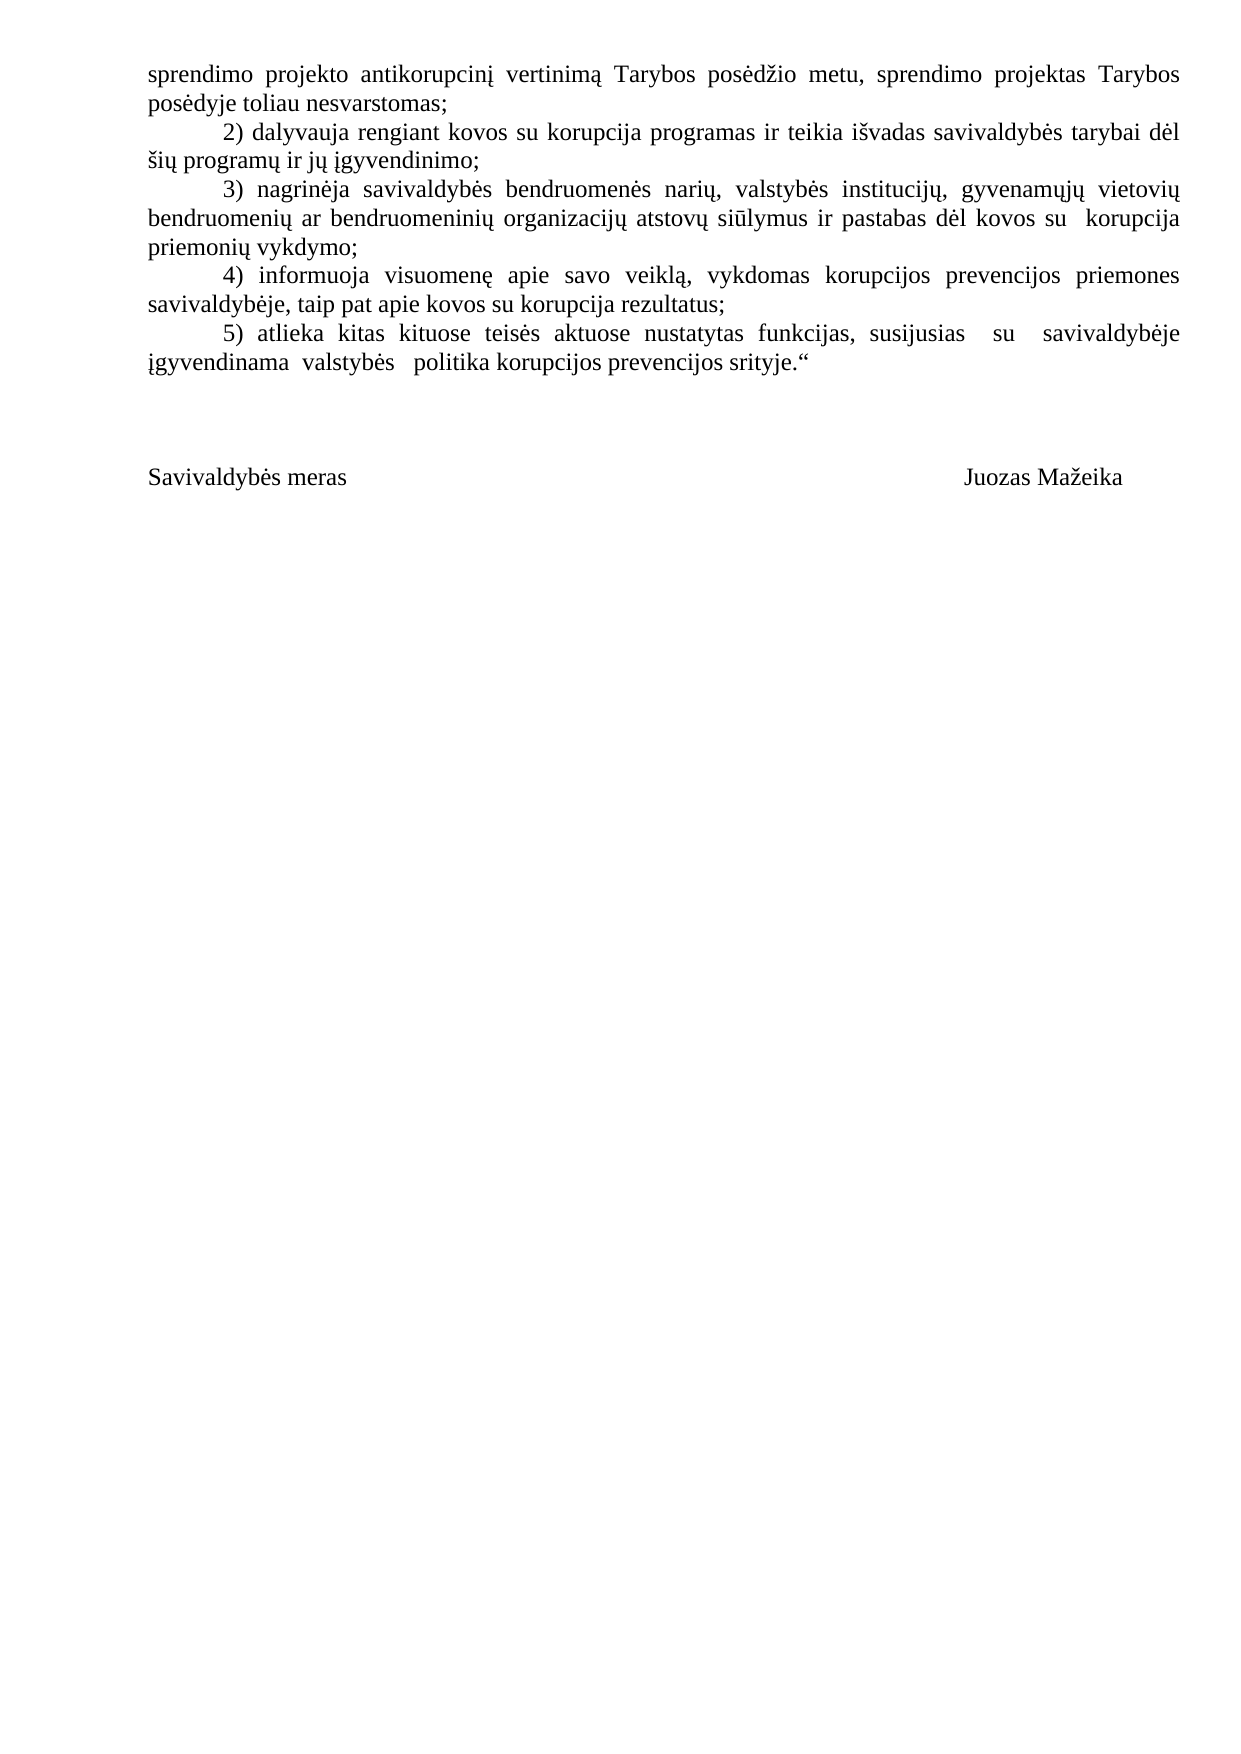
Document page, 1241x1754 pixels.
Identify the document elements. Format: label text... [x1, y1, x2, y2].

text sprendimo projekto antikorupcinį vertinimą Tarybos posėdžio metu, sprendimo projektas Tarybos posėdyje toliau nesvarstomas; [148, 59, 1181, 117]
text 4) informuoja visuomenę apie savo veiklą, vykdomas korupcijos prevencijos priemones savivaldybėje, taip pat apie kovos su korupcija rezultatus; [148, 260, 1181, 318]
text 5) atlieka kitas kituose teisės aktuose nustatytas funkcijas, susijusias su savivaldybėje įgyvendinama valstybės politika korupcijos prevencijos srityje.“ [148, 318, 1181, 375]
text Savivaldybės meras Juozas Mažeika [148, 462, 1181, 490]
text 3) nagrinėja savivaldybės bendruomenės narių, valstybės institucijų, gyvenamųjų vietovių bendruomenių ar bendruomeninių organizacijų atstovų siūlymus ir pastabas dėl kovos su korupcija priemonių vykdymo; [148, 174, 1181, 260]
text 2) dalyvauja rengiant kovos su korupcija programas ir teikia išvadas savivaldybės tarybai dėl šių programų ir jų įgyvendinimo; [148, 117, 1181, 174]
